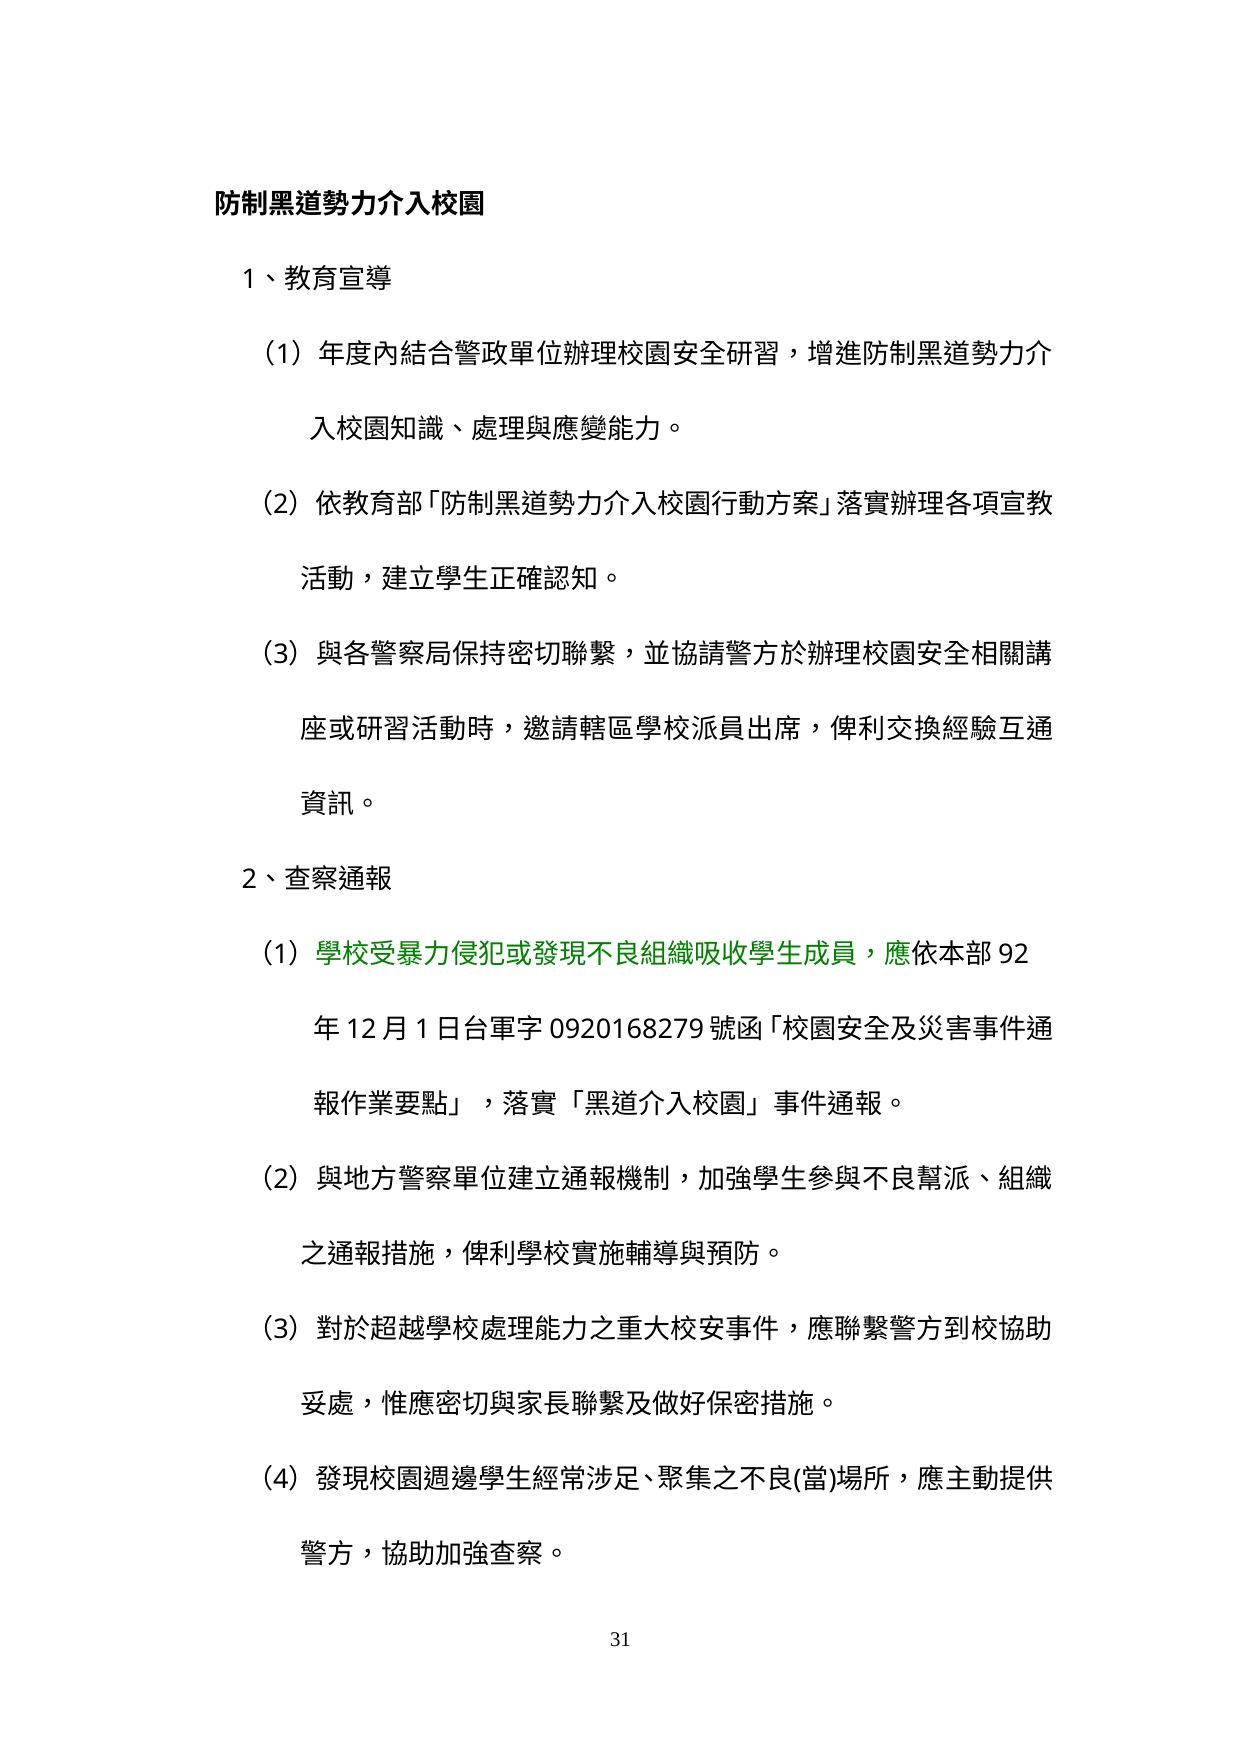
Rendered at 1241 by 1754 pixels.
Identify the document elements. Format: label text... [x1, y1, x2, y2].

text 防制黑道勢力介入校園 [187, 164, 1053, 239]
text （3）與各警察局保持密切聯繫，並協請警方於辦理校園安全相關講座或研習活動時，邀請轄區學校派員出席，俾利交換經驗互通資訊。 [246, 614, 1053, 839]
text （4）發現校園週邊學生經常涉足、聚集之不良(當)場所，應主動提供警方，協助加強查察。 [246, 1439, 1053, 1589]
text （1）年度內結合警政單位辦理校園安全研習，增進防制黑道勢力介入校園知識、處理與應變能力。 [248, 314, 1053, 464]
text 2、查察通報 [187, 839, 1053, 914]
text （3）對於超越學校處理能力之重大校安事件，應聯繫警方到校協助妥處，惟應密切與家長聯繫及做好保密措施。 [246, 1289, 1053, 1439]
text 1、教育宣導 [187, 239, 1053, 314]
text （1）學校受暴力侵犯或發現不良組織吸收學生成員，應依本部92函l4月1日研習，增進教職員生生安全得以確保，中央與地方推行處置年12月1日台軍字0920168279號函「校園安全及災害事件通報作業要點」，落實「黑道介入校園」事件通報。 [246, 914, 1053, 1139]
text （2）與地方警察單位建立通報機制，加強學生參與不良幫派、組織之通報措施，俾利學校實施輔導與預防。 [246, 1139, 1053, 1289]
text （2）依教育部「防制黑道勢力介入校園行動方案」落實辦理各項宣教活動，建立學生正確認知。 [246, 464, 1053, 614]
